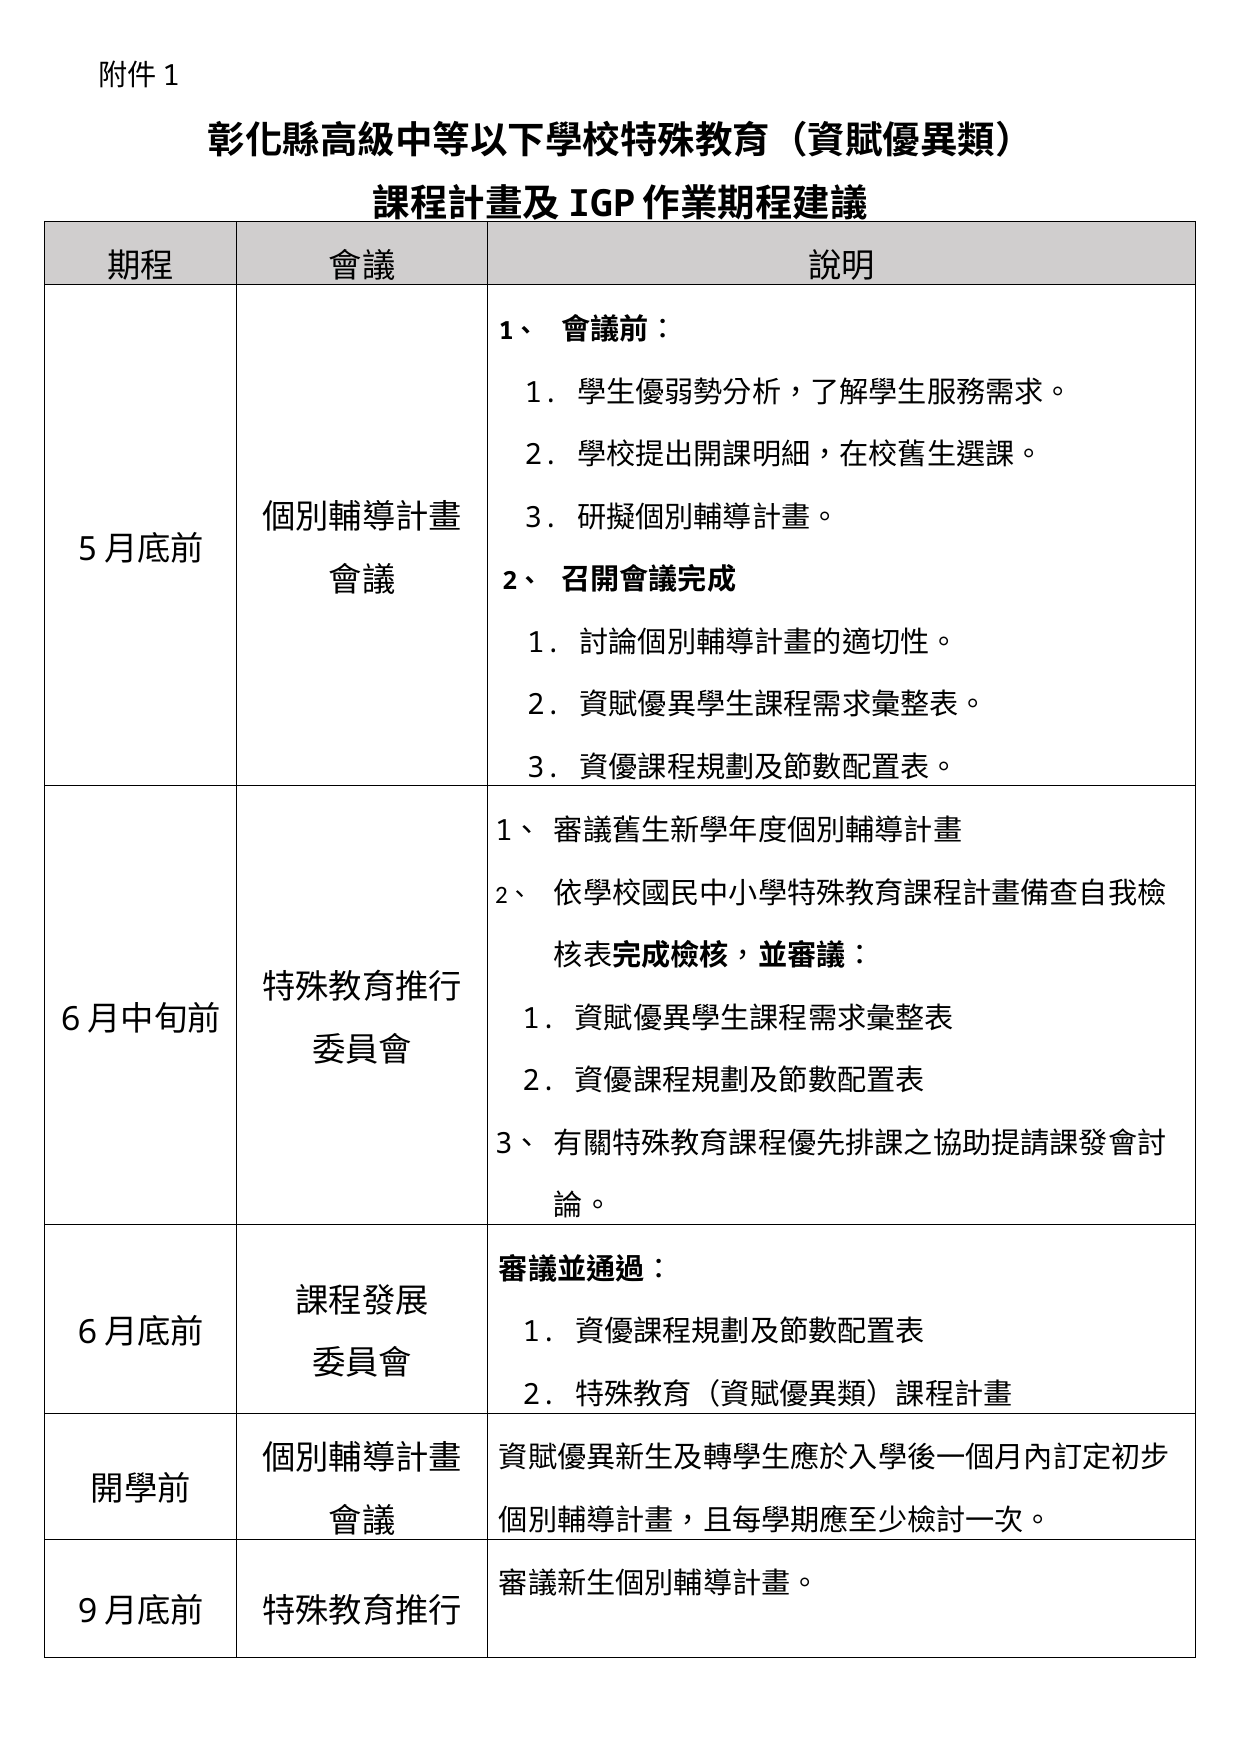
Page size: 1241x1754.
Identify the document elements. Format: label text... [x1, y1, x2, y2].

table_cell 9月底前 [45, 1540, 236, 1657]
table_cell 資賦優異新生及轉學生應於入學後一個月內訂定初步個別輔導計畫，且每學期應至少檢討一次。 [488, 1414, 1195, 1538]
table_cell 開學前 [45, 1414, 236, 1538]
table_cell 個別輔導計畫 會議 [237, 285, 487, 785]
table_header 會議 [237, 222, 487, 284]
table_header 說明 [488, 222, 1195, 284]
table_cell 會議前： 學生優弱勢分析，了解學生服務需求。 學校提出開課明細，在校舊生選課。 研擬個別輔導計畫。 召開會議完成 討論個別輔導計畫的適切性。 資賦優異學生課程需求彙整表。 資優課程規劃及節數配置表。 [488, 285, 1195, 785]
table_cell 審議並通過： 資優課程規劃及節數配置表 特殊教育（資賦優異類）課程計畫 [488, 1225, 1195, 1412]
table_cell 6月中旬前 [45, 786, 236, 1224]
text 彰化縣高級中等以下學校特殊教育（資賦優異類） [75, 44, 1165, 158]
table_cell 審議舊生新學年度個別輔導計畫 依學校國民中小學特殊教育課程計畫備查自我檢核表完成檢核，並審議： 資賦優異學生課程需求彙整表 資優課程規劃及節數配置表 有關特殊教育課程優先排課之協助提請課發會討論。 [488, 786, 1195, 1224]
table_cell 特殊教育推行 [237, 1540, 487, 1657]
table_cell 個別輔導計畫 會議 [237, 1414, 487, 1538]
text 課程計畫及IGP作業期程建議 [75, 158, 1165, 221]
table_cell 特殊教育推行 委員會 [237, 786, 487, 1224]
text 附件1 [98, 52, 194, 94]
table_cell 審議新生個別輔導計畫。 [488, 1540, 1195, 1657]
table_cell 課程發展 委員會 [237, 1225, 487, 1412]
table_header 期程 [45, 222, 236, 284]
table_cell 6月底前 [45, 1225, 236, 1412]
table_cell 5月底前 [45, 285, 236, 785]
